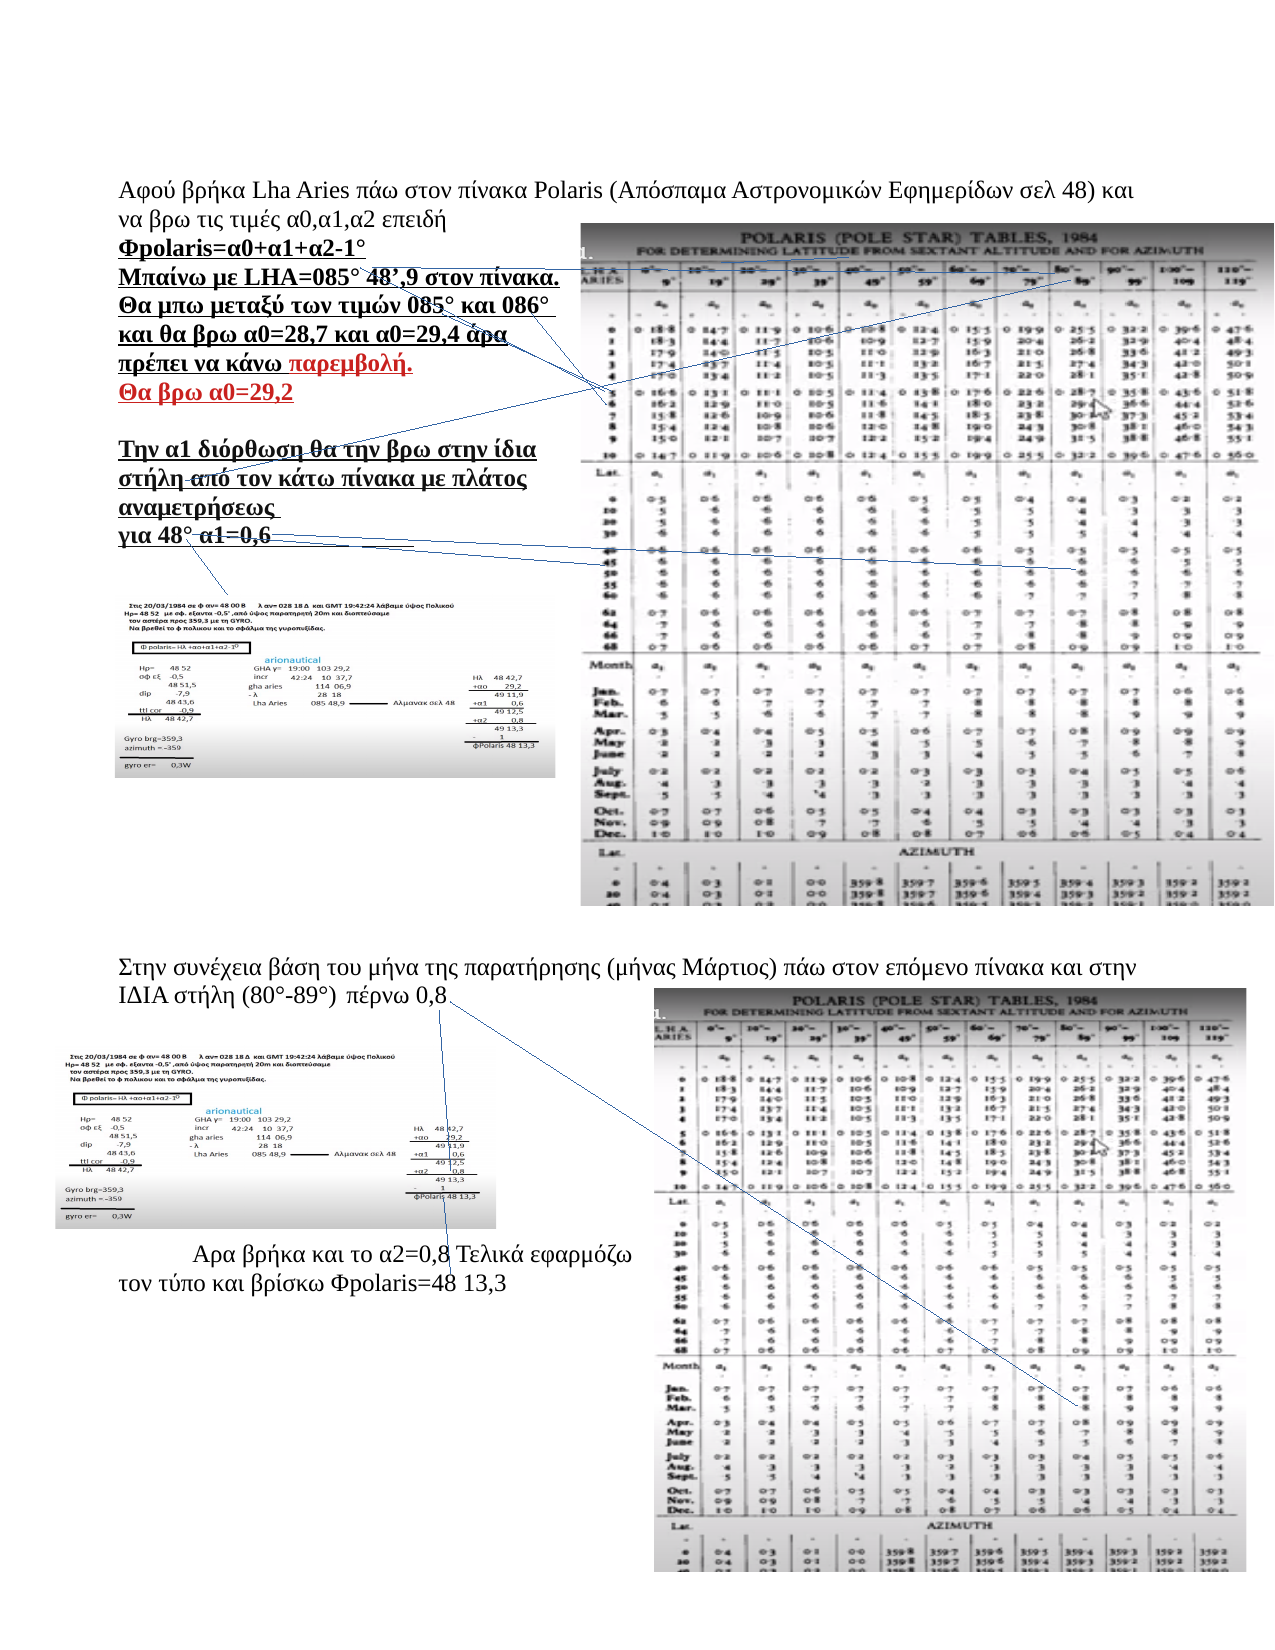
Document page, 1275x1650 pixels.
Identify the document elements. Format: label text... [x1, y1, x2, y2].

text Στην συνέχεια βάση του μήνα της παρατήρησης (μήνας Μάρτιος) πάω στον επόμενο πίνακα και στην ΙΔΙΑ στήλη (80°-89°) πέρνω 0,8 [118, 952, 1157, 1009]
text Αρα βρήκα και το α2=0,8 Τελικά εφαρμόζω τον τύπο και βρίσκω Φpolaris=48 13,3 [118, 1009, 654, 1297]
text Θα μπω μεταξύ των τιμών 085° και 086° [118, 291, 580, 319]
picture [580, 223, 1274, 906]
text Θα βρω α0=29,2 [118, 377, 580, 406]
picture [55, 1045, 497, 1229]
text Την α1 διόρθωση θα την βρω στην ίδια στήλη από τον κάτω πίνακα με πλάτος αναμετρήσεως [118, 434, 580, 521]
text Μπαίνω με LHA=085° 48’,9 στον πίνακα. [118, 262, 580, 291]
picture [654, 988, 1247, 1572]
text και θα βρω α0=28,7 και α0=29,4 άρα πρέπει να κάνω παρεμβολή. [118, 319, 580, 377]
text Αφού βρήκα Lha Aries πάω στον πίνακα Polaris (Aπόσπαμα Αστρονομικών Εφημερίδων σελ 48) και να βρω τις τιμές α0,α1,α2 επειδή Φpolaris=α0+α1+α2-1° [118, 176, 1157, 262]
picture [114, 594, 556, 778]
text για 48° α1=0,6 [118, 521, 580, 578]
